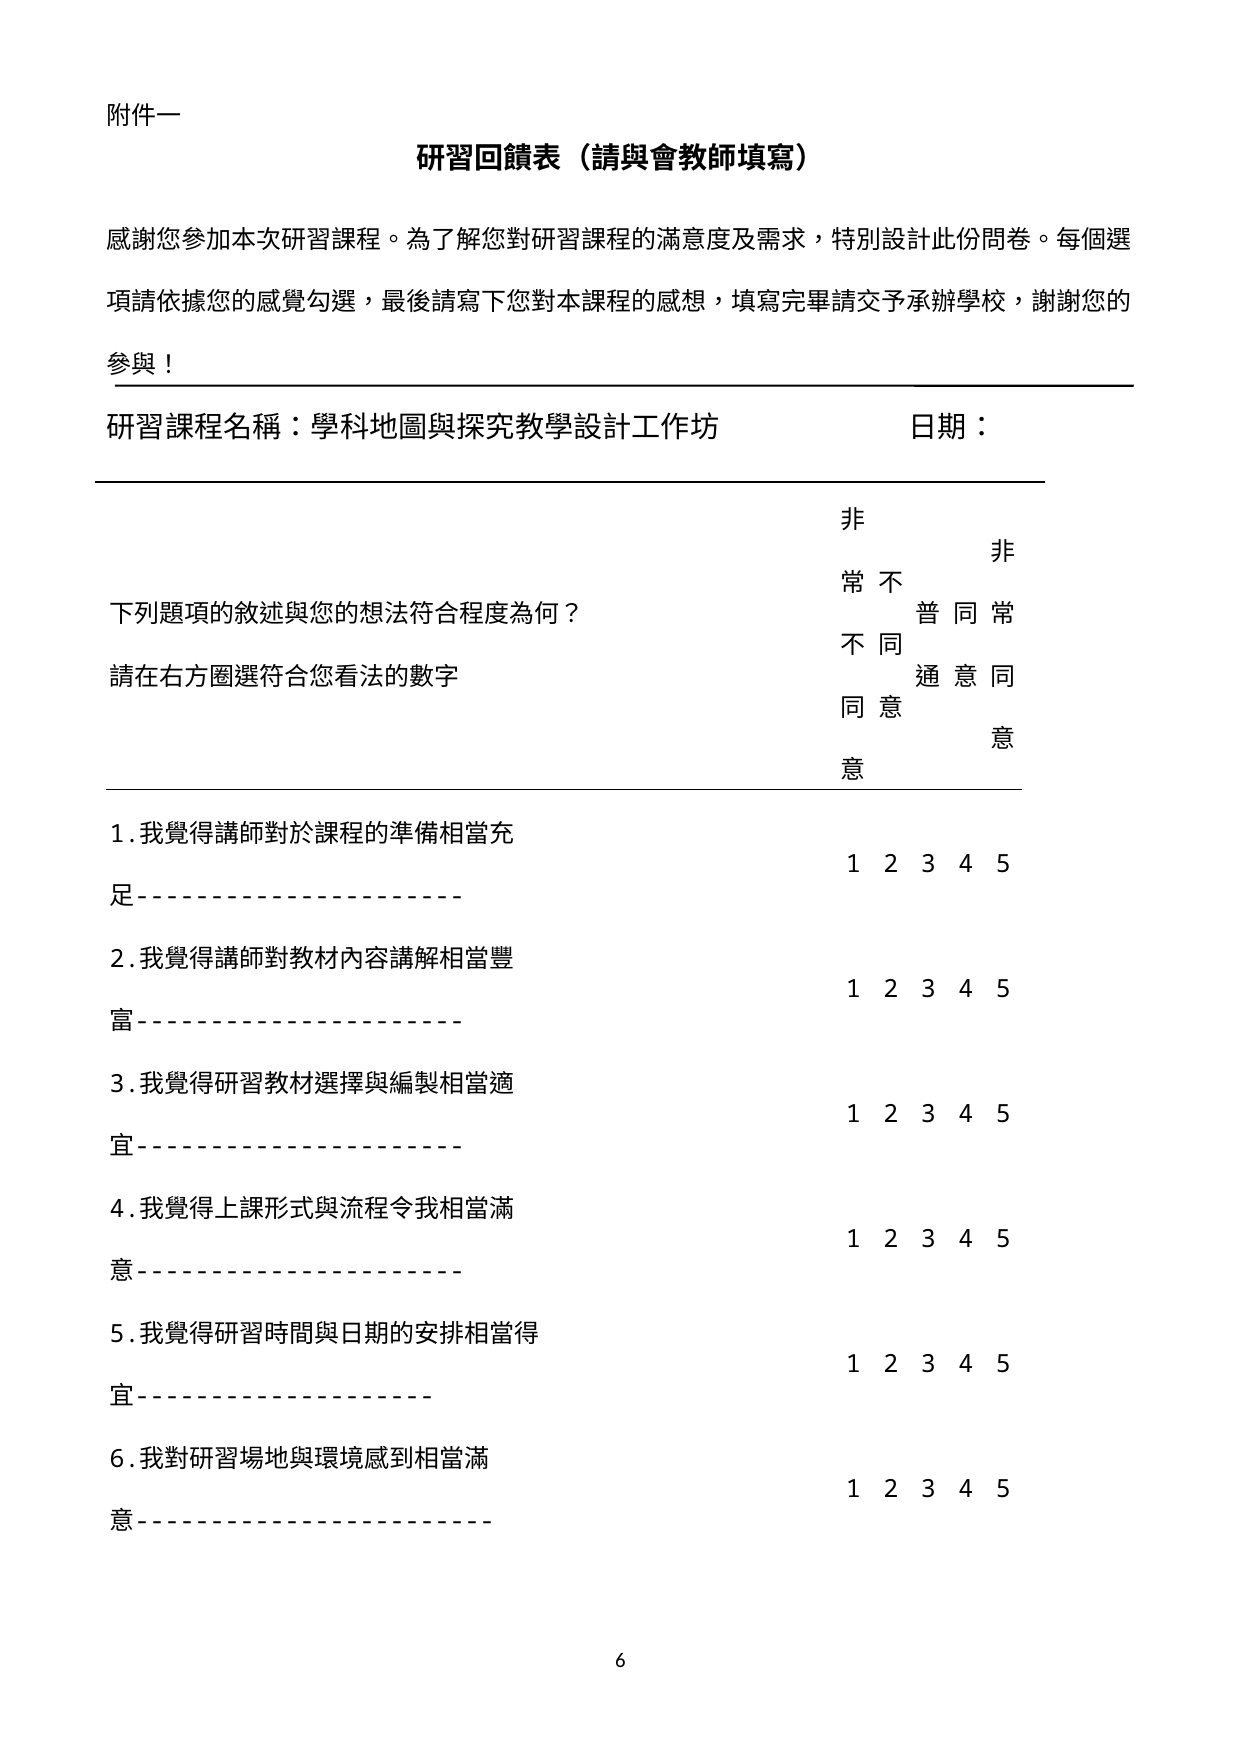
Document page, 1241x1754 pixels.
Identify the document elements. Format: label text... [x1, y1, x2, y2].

table_cell 5.我覺得研習時間與日期的安排相當得宜-------------------- [106, 1290, 834, 1415]
table_cell 3 [909, 1290, 947, 1415]
table_cell 1.我覺得講師對於課程的準備相當充足---------------------- [106, 790, 834, 915]
table_cell 3 [909, 915, 947, 1040]
table_cell 5 [984, 1290, 1022, 1415]
table_header [947, 476, 984, 481]
table_header 同意 [947, 483, 984, 789]
table_cell 5 [984, 1415, 1022, 1540]
table_cell 1 [834, 1290, 872, 1415]
table_cell 1 [834, 1415, 872, 1540]
table_cell 4 [947, 1290, 984, 1415]
table_header 非常不同意 [834, 483, 872, 789]
table_cell 2 [872, 790, 909, 915]
table_header [909, 476, 947, 481]
table_cell 4 [947, 915, 984, 1040]
table_header [106, 476, 834, 481]
table_cell 3 [909, 1040, 947, 1165]
table_header [834, 476, 872, 481]
table_cell 1 [834, 1040, 872, 1165]
table_header 普通 [909, 483, 947, 789]
table_cell 1 [834, 1165, 872, 1290]
table_cell 1 [834, 790, 872, 915]
table_header [872, 476, 909, 481]
table_cell 4 [947, 1040, 984, 1165]
text 感謝您參加本次研習課程。為了解您對研習課程的滿意度及需求，特別設計此份問卷。每個選項請依據您的感覺勾選，最後請寫下您對本課程的感想，填寫完畢請交予承辦學校，謝謝您的參與！ [106, 196, 1134, 383]
table_cell 3 [909, 1415, 947, 1540]
table_cell 3.我覺得研習教材選擇與編製相當適宜---------------------- [106, 1040, 834, 1165]
table_cell 4.我覺得上課形式與流程令我相當滿意---------------------- [106, 1165, 834, 1290]
table_cell 1 [834, 915, 872, 1040]
table_cell 5 [984, 790, 1022, 915]
table_cell 5 [984, 1165, 1022, 1290]
table_cell 2 [872, 1165, 909, 1290]
text 附件一 [106, 72, 1134, 134]
table_cell 2 [872, 915, 909, 1040]
table_cell 5 [984, 915, 1022, 1040]
table_cell 2 [872, 1040, 909, 1165]
table_header 非常同意 [984, 483, 1022, 789]
table_header [984, 476, 1022, 481]
table_cell 5 [984, 1040, 1022, 1165]
table_cell 6.我對研習場地與環境感到相當滿意------------------------ [106, 1415, 834, 1540]
table_cell 2 [872, 1290, 909, 1415]
table_cell 2.我覺得講師對教材內容講解相當豐富---------------------- [106, 915, 834, 1040]
table_header 下列題項的敘述與您的想法符合程度為何？ 請在右方圈選符合您看法的數字 [106, 483, 834, 789]
table_cell 4 [947, 790, 984, 915]
text 研習回饋表（請與會教師填寫） [106, 134, 1134, 177]
text 研習課程名稱：學科地圖與探究教學設計工作坊 日期： [106, 383, 1134, 446]
table_cell 3 [909, 1165, 947, 1290]
table_cell 2 [872, 1415, 909, 1540]
table_cell 3 [909, 790, 947, 915]
table_cell 4 [947, 1165, 984, 1290]
table_header 不同意 [872, 483, 909, 789]
table_cell 4 [947, 1415, 984, 1540]
